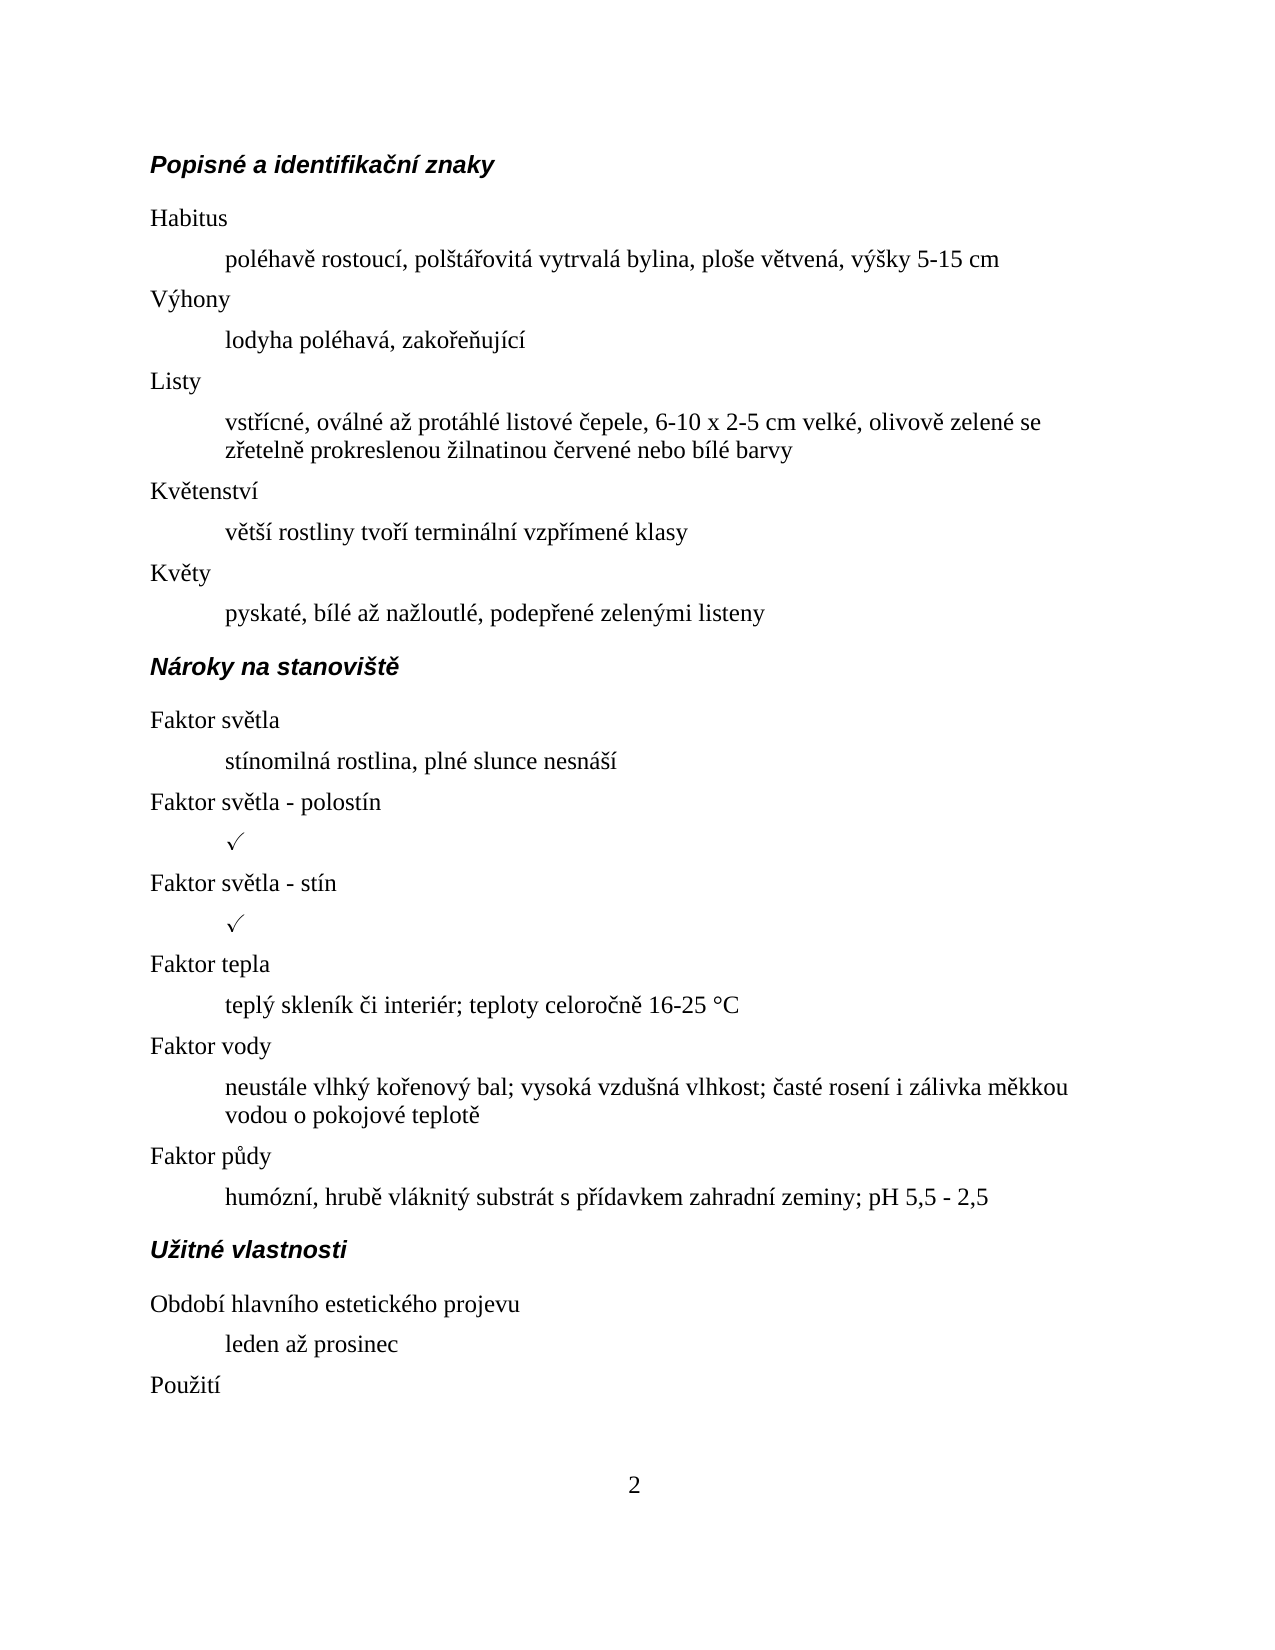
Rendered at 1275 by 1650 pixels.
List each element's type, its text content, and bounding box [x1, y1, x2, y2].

text humózní, hrubě vláknitý substrát s přídavkem zahradní zeminy; pH 5,5 - 2,5 [225, 1182, 1125, 1211]
text Květenství [150, 476, 1125, 505]
text Květy [150, 558, 1125, 586]
text pyskaté, bílé až nažloutlé, podepřené zelenými listeny [225, 598, 1125, 627]
text Listy [150, 366, 1125, 395]
text větší rostliny tvoří terminální vzpřímené klasy [225, 517, 1125, 546]
text Faktor světla - polostín [150, 787, 1125, 815]
text ✓ [225, 909, 1125, 937]
text vstřícné, oválné až protáhlé listové čepele, 6-10 x 2-5 cm velké, olivově zelené se zřetelně prokreslenou žilnatinou červené nebo bílé barvy [225, 407, 1125, 464]
text Faktor tepla [150, 949, 1125, 978]
text teplý skleník či interiér; teploty celoročně 16-25 °C [225, 990, 1125, 1019]
subtitle Užitné vlastnosti [150, 1236, 1125, 1264]
text leden až prosinec [225, 1329, 1125, 1358]
text Faktor světla - stín [150, 868, 1125, 897]
subtitle Nároky na stanoviště [150, 652, 1125, 681]
text neustále vlhký kořenový bal; vysoká vzdušná vlhkost; časté rosení i zálivka měkkou vodou o pokojové teplotě [225, 1072, 1125, 1129]
text poléhavě rostoucí, polštářovitá vytrvalá bylina, ploše větvená, výšky 5-15 cm [225, 244, 1125, 272]
text Období hlavního estetického projevu [150, 1289, 1125, 1317]
text Faktor půdy [150, 1141, 1125, 1170]
text Habitus [150, 203, 1125, 232]
text Použití [150, 1370, 1125, 1399]
text stínomilná rostlina, plné slunce nesnáší [225, 746, 1125, 774]
subtitle Popisné a identifikační znaky [150, 150, 1125, 178]
text Faktor vody [150, 1031, 1125, 1060]
text lodyha poléhavá, zakořeňující [225, 325, 1125, 354]
text ✓ [225, 827, 1125, 856]
text Výhony [150, 284, 1125, 313]
text Faktor světla [150, 705, 1125, 734]
